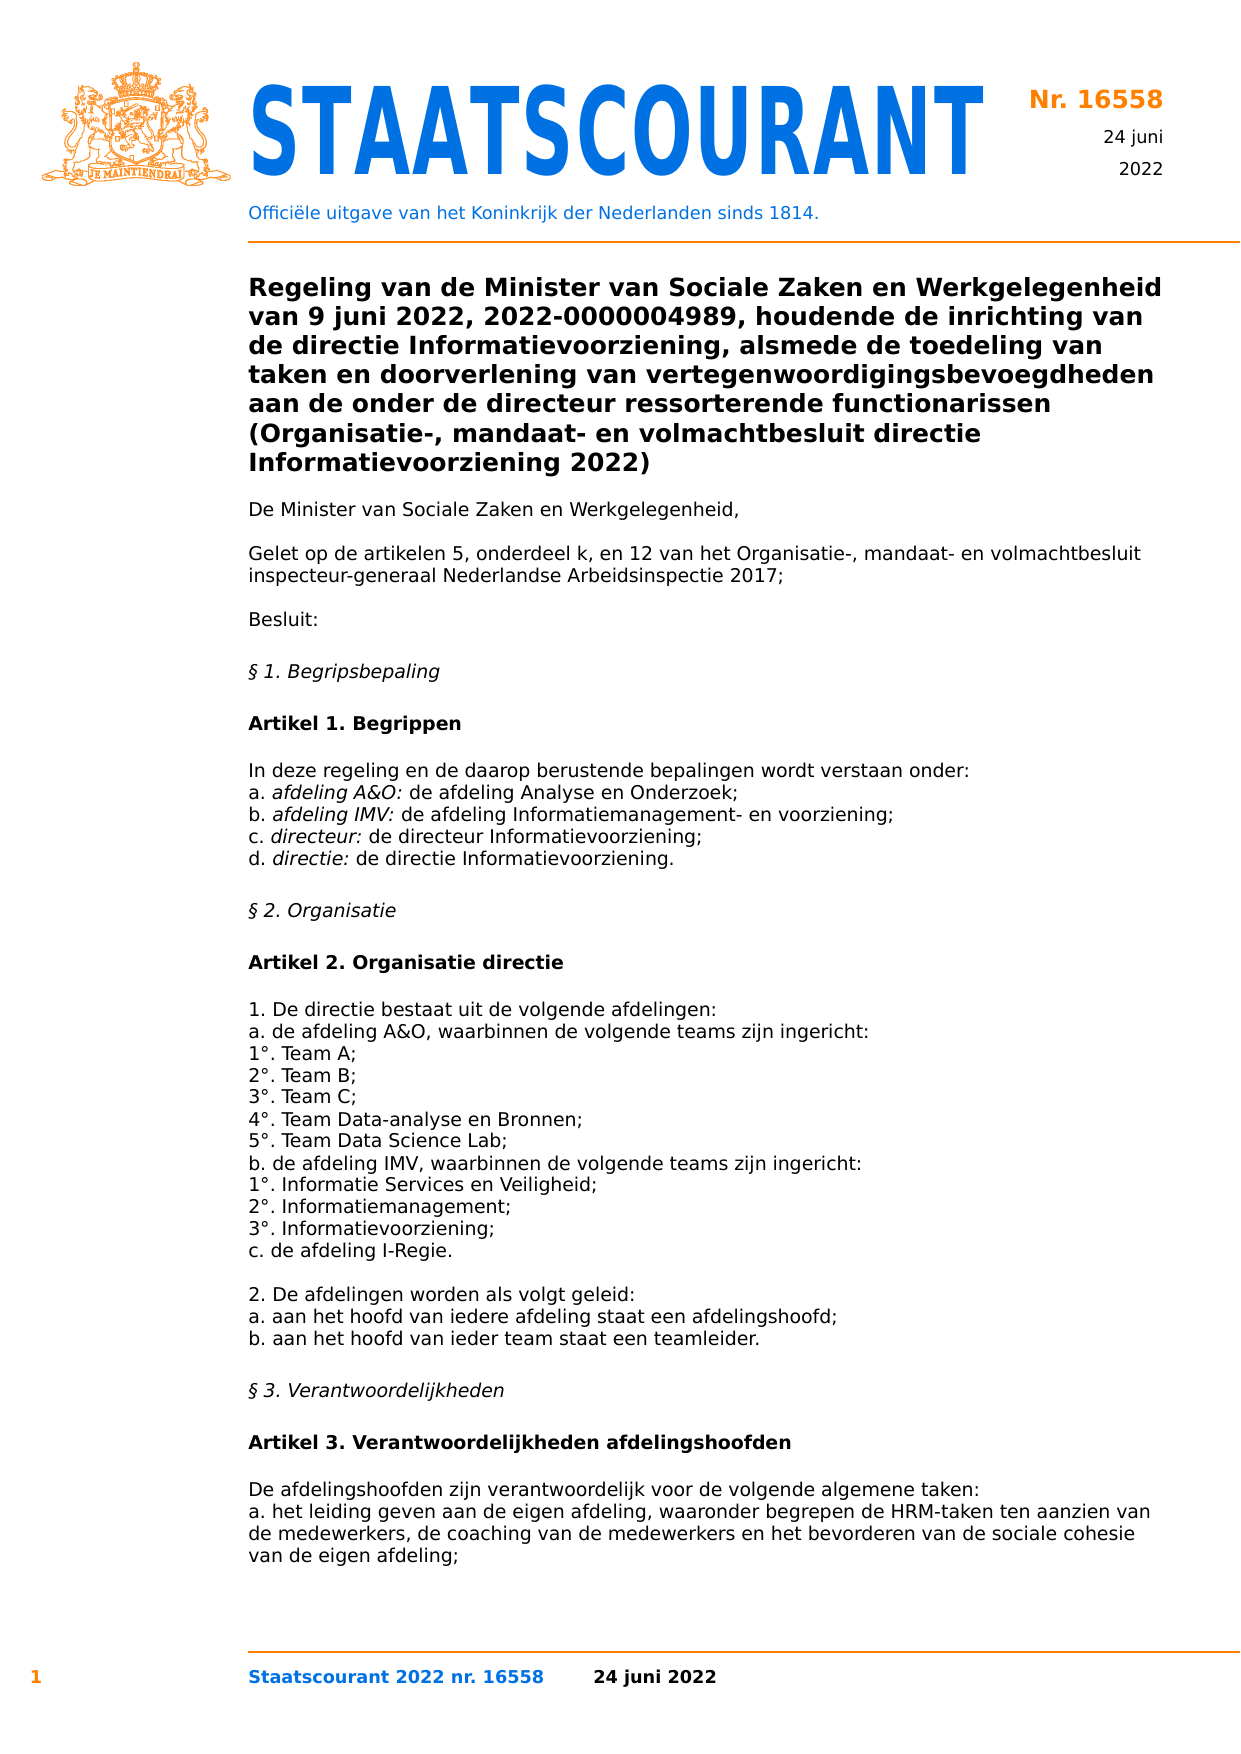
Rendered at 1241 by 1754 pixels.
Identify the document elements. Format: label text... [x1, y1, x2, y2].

text 1. De directie bestaat uit de volgende afdelingen: [248, 998, 1163, 1021]
text 1°. Team A; [248, 1042, 1163, 1064]
text a. de afdeling A&O, waarbinnen de volgende teams zijn ingericht: [248, 1021, 1163, 1042]
text Besluit: [248, 609, 1163, 631]
subtitle § 2. Organisatie [248, 899, 1163, 922]
subtitle Artikel 1. Begrippen [248, 713, 1163, 735]
table_header STAATSCOURANT [248, 62, 998, 203]
text d. directie: de directie Informatievoorziening. [248, 848, 1163, 869]
text b. de afdeling IMV, waarbinnen de volgende teams zijn ingericht: [248, 1152, 1163, 1174]
subtitle Regeling van de Minister van Sociale Zaken en Werkgelegenheid van 9 juni 2022, 2022-0000004989, houdende de inrichting van de directie Informatievoorziening, alsmede de toedeling van taken en doorverlening van vertegenwoordigingsbevoegdheden aan de onder de directeur ressorterende functionarissen (Organisatie-, mandaat- en volmachtbesluit directie Informatievoorziening 2022) [248, 273, 1163, 477]
text 5°. Team Data Science Lab; [248, 1130, 1163, 1152]
subtitle § 1. Begripsbepaling [248, 661, 1163, 683]
text c. de afdeling I-Regie. [248, 1240, 1163, 1262]
table_header Nr. 16558 [998, 62, 1240, 121]
text Gelet op de artikelen 5, onderdeel k, en 12 van het Organisatie-, mandaat- en volmachtbesluit inspecteur-generaal Nederlandse Arbeidsinspectie 2017; [248, 543, 1163, 587]
text b. afdeling IMV: de afdeling Informatiemanagement- en voorziening; [248, 804, 1163, 826]
text 2°. Informatiemanagement; [248, 1196, 1163, 1218]
table_cell 24 juni [998, 121, 1240, 153]
text 2. De afdelingen worden als volgt geleid: [248, 1284, 1163, 1306]
text 2°. Team B; [248, 1064, 1163, 1086]
subtitle Artikel 3. Verantwoordelijkheden afdelingshoofden [248, 1432, 1163, 1454]
text a. afdeling A&O: de afdeling Analyse en Onderzoek; [248, 782, 1163, 804]
text b. aan het hoofd van ieder team staat een teamleider. [248, 1328, 1163, 1350]
text De afdelingshoofden zijn verantwoordelijk voor de volgende algemene taken: [248, 1479, 1163, 1501]
text a. het leiding geven aan de eigen afdeling, waaronder begrepen de HRM-taken ten aanzien van de medewerkers, de coaching van de medewerkers en het bevorderen van de sociale cohesie van de eigen afdeling; [248, 1501, 1163, 1567]
text In deze regeling en de daarop berustende bepalingen wordt verstaan onder: [248, 760, 1163, 782]
table_header [25, 62, 248, 241]
text 3°. Informatievoorziening; [248, 1218, 1163, 1240]
table_cell 2022 [998, 153, 1240, 203]
subtitle § 3. Verantwoordelijkheden [248, 1380, 1163, 1402]
text 1°. Informatie Services en Veiligheid; [248, 1174, 1163, 1196]
picture [41, 62, 231, 186]
text c. directeur: de directeur Informatievoorziening; [248, 826, 1163, 848]
subtitle Artikel 2. Organisatie directie [248, 952, 1163, 973]
table_cell Officiële uitgave van het Koninkrijk der Nederlanden sinds 1814. [248, 203, 1240, 241]
text a. aan het hoofd van iedere afdeling staat een afdelingshoofd; [248, 1306, 1163, 1328]
text 4°. Team Data-analyse en Bronnen; [248, 1108, 1163, 1130]
text 3°. Team C; [248, 1086, 1163, 1108]
text De Minister van Sociale Zaken en Werkgelegenheid, [248, 499, 1163, 521]
